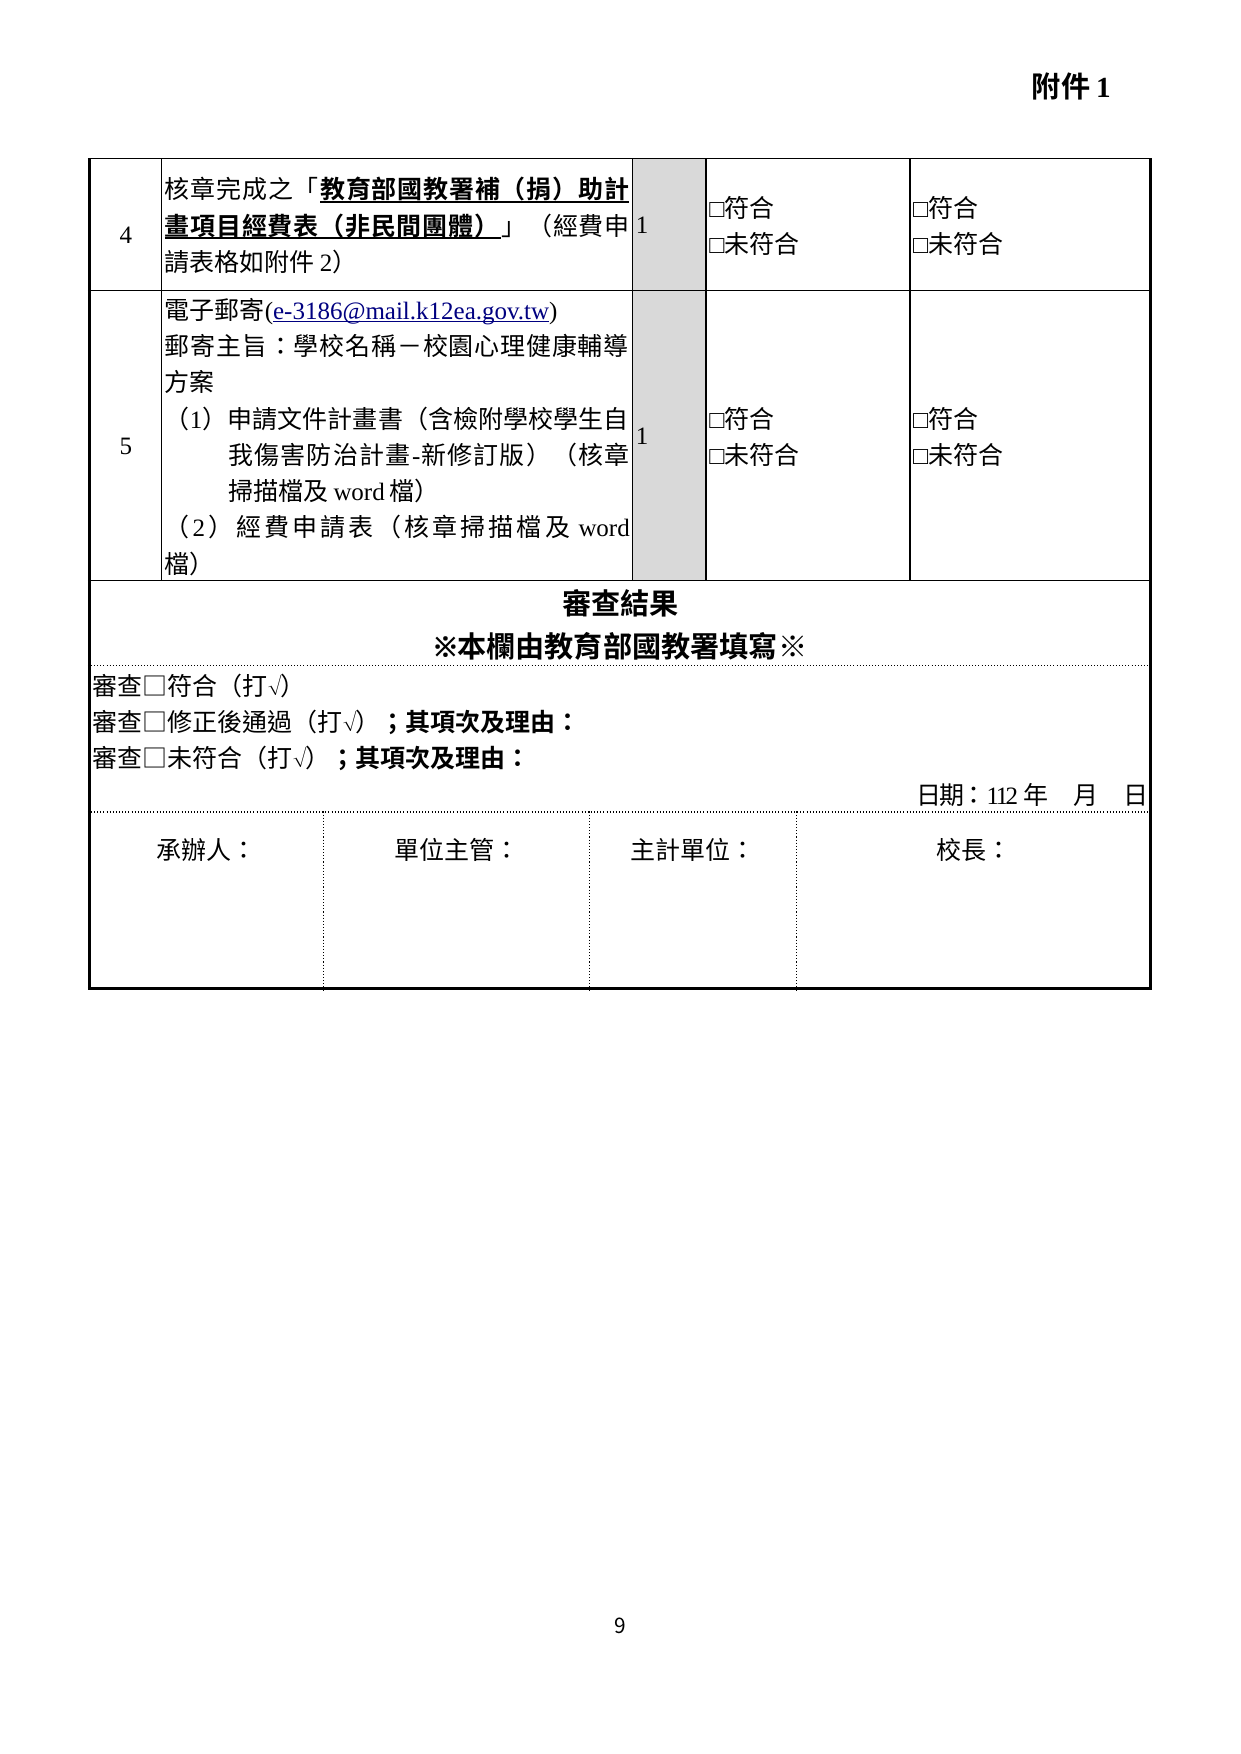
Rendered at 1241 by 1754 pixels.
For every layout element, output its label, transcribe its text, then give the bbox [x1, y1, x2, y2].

table_cell 承辦人： [91, 811, 324, 884]
table_cell 審查結果 ※本欄由教育部國教署填寫※ [91, 581, 1149, 665]
table_cell □符合 □未符合 [707, 291, 909, 580]
table_cell 校長： [796, 811, 1149, 884]
table_cell [91, 885, 324, 987]
table_cell 主計單位： [590, 811, 796, 884]
table_cell 審查□符合（打） 審查□修正後通過（打）；其項次及理由： 審查□未符合（打）；其項次及理由： 日期：112年 月 日 [91, 665, 1149, 811]
table_cell 1 [633, 159, 705, 290]
table_cell [590, 885, 796, 987]
table_cell 單位主管： [324, 811, 590, 884]
table_cell 5 [91, 291, 161, 580]
table_cell 4 [91, 159, 161, 290]
table_cell □符合 □未符合 [911, 159, 1149, 290]
table_cell □符合 □未符合 [911, 291, 1149, 580]
table_cell [324, 885, 590, 987]
table_cell 核章完成之「教育部國教署補（捐）助計畫項目經費表（非民間團體）」（經費申請表格如附件2） [162, 159, 632, 290]
table_cell 電子郵寄(e-3186@mail.k12ea.gov.tw) 郵寄主旨：學校名稱－校園心理健康輔導方案 （1）申請文件計畫書（含檢附學校學生自我傷害防治計畫-新修訂版）（核章掃描檔及word檔） （2）經費申請表（核章掃描檔及word檔） [162, 291, 632, 580]
table_cell □符合 □未符合 [707, 159, 909, 290]
table_cell 1 [633, 291, 705, 580]
table_cell [796, 885, 1149, 987]
